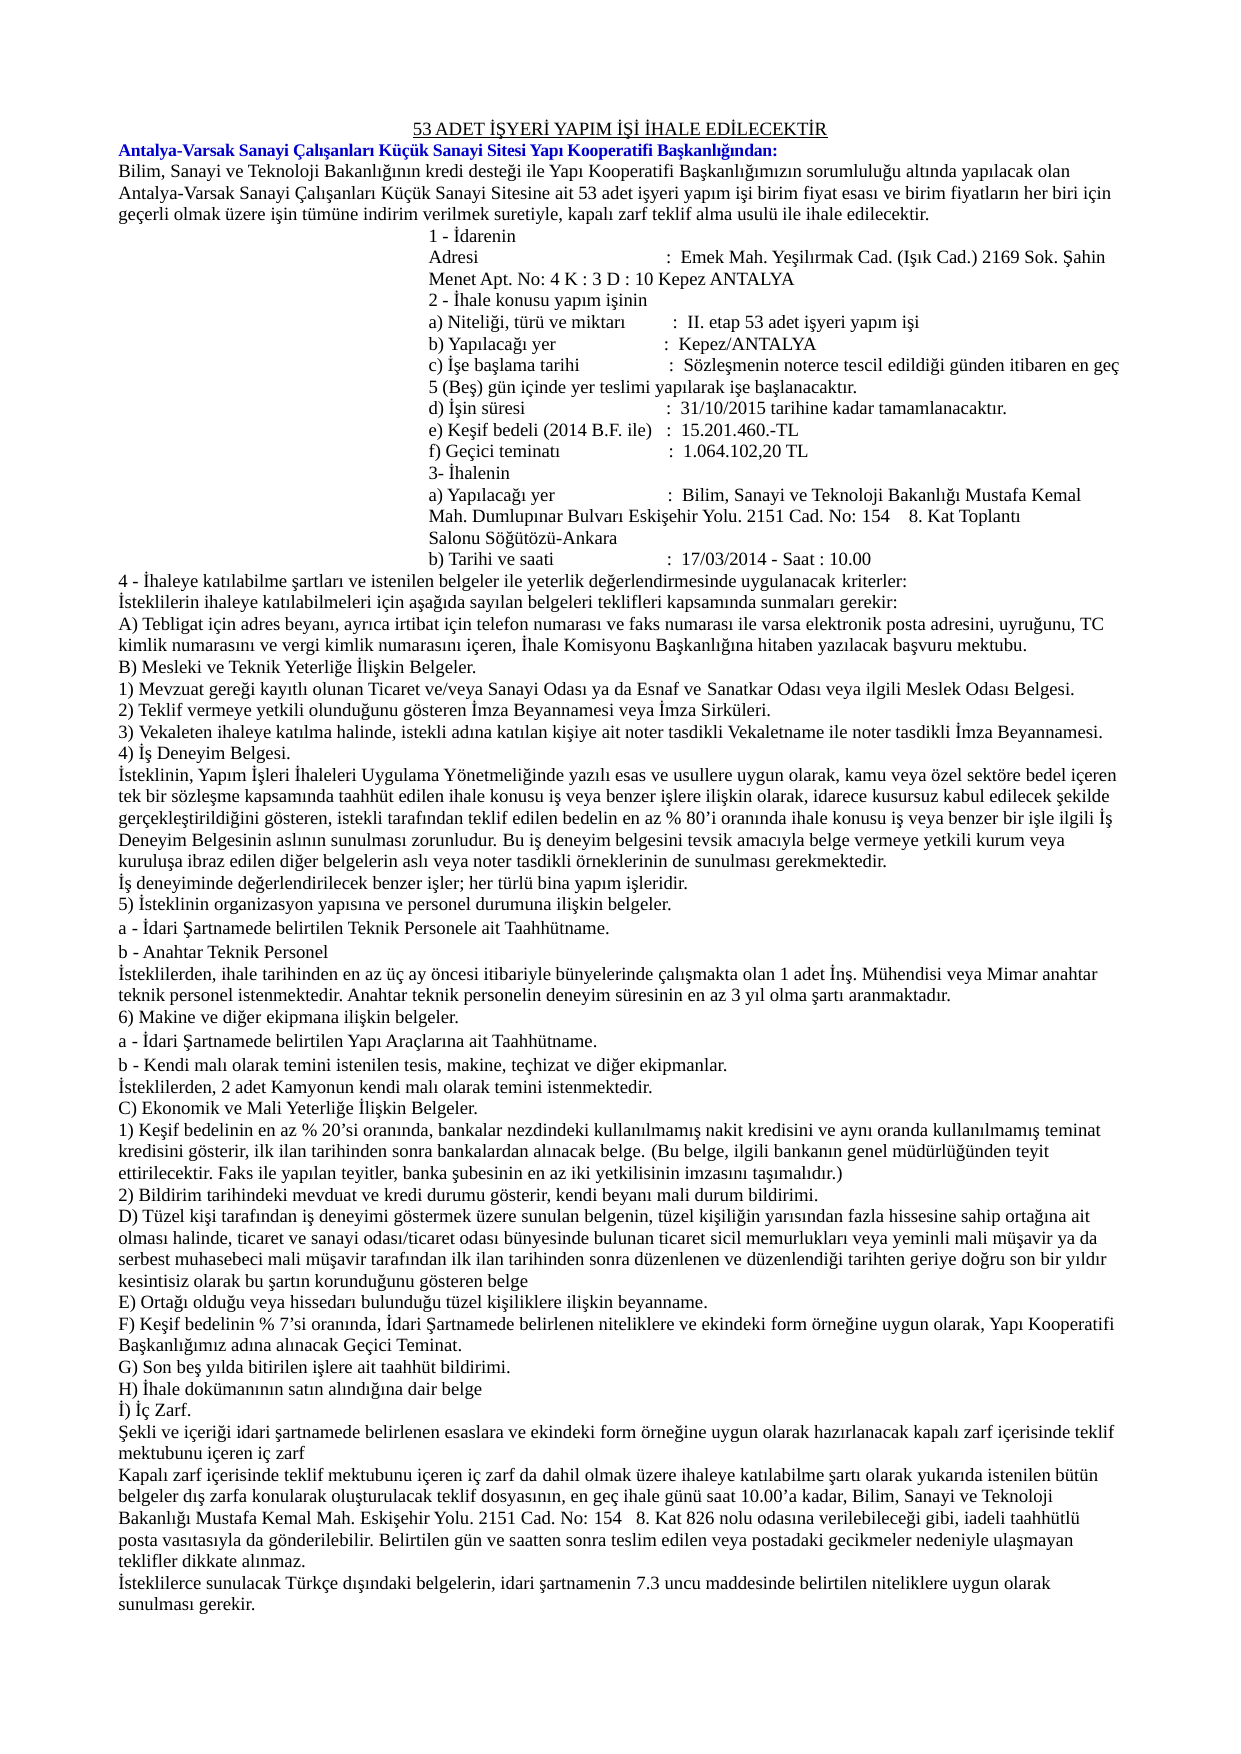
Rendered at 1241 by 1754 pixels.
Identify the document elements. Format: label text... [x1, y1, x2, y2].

text 1) Keşif bedelinin en az % 20’si oranında, bankalar nezdindeki kullanılmamış nakit kredisini ve aynı oranda kullanılmamış teminat kredisini gösterir, ilk ilan tarihinden sonra bankalardan alınacak belge. (Bu belge, ilgili bankanın genel müdürlüğünden teyit ettirilecektir. Faks ile yapılan teyitler, banka şubesinin en az iki yetkilisinin imzasını taşımalıdır.) [118, 1119, 1122, 1183]
text B) Mesleki ve Teknik Yeterliğe İlişkin Belgeler. [118, 656, 1122, 677]
text 6) Makine ve diğer ekipmana ilişkin belgeler. [118, 1006, 1122, 1027]
text 4 - İhaleye katılabilme şartları ve istenilen belgeler ile yeterlik değerlendirmesinde uygulanacak kriterler: [118, 570, 1122, 591]
text İsteklilerden, ihale tarihinden en az üç ay öncesi itibariyle bünyelerinde çalışmakta olan 1 adet İnş. Mühendisi veya Mimar anahtar teknik personel istenmektedir. Anahtar teknik personelin deneyim süresinin en az 3 yıl olma şartı aranmaktadır. [118, 963, 1122, 1006]
text 1) Mevzuat gereği kayıtlı olunan Ticaret ve/veya Sanayi Odası ya da Esnaf ve Sanatkar Odası veya ilgili Meslek Odası Belgesi. [118, 677, 1122, 699]
text 2) Teklif vermeye yetkili olunduğunu gösteren İmza Beyannamesi veya İmza Sirküleri. [118, 699, 1122, 721]
text b - Kendi malı olarak temini istenilen tesis, makine, teçhizat ve diğer ekipmanlar. [118, 1052, 1122, 1076]
text a - İdari Şartnamede belirtilen Teknik Personele ait Taahhütname. [118, 915, 1122, 939]
text Antalya-Varsak Sanayi Çalışanları Küçük Sanayi Sitesi Yapı Kooperatifi Başkanlığından: [118, 140, 1122, 160]
text b - Anahtar Teknik Personel [118, 939, 1122, 963]
text b) Tarihi ve saati : 17/03/2014 - Saat : 10.00 [428, 548, 1122, 570]
text 4) İş Deneyim Belgesi. [118, 742, 1122, 764]
text a) Yapılacağı yer : Bilim, Sanayi ve Teknoloji Bakanlığı Mustafa Kemal Mah. Dumlupınar Bulvarı Eskişehir Yolu. 2151 Cad. No: 154 8. Kat Toplantı Salonu Söğütözü-Ankara [428, 483, 1122, 548]
text 3- İhalenin [428, 462, 1122, 483]
text İsteklilerce sunulacak Türkçe dışındaki belgelerin, idari şartnamenin 7.3 uncu maddesinde belirtilen niteliklere uygun olarak sunulması gerekir. [118, 1572, 1122, 1615]
text 53 ADET İŞYERİ YAPIM İŞİ İHALE EDİLECEKTİR [118, 118, 1122, 140]
text C) Ekonomik ve Mali Yeterliğe İlişkin Belgeler. [118, 1097, 1122, 1119]
text İ) İç Zarf. [118, 1399, 1122, 1421]
text 3) Vekaleten ihaleye katılma halinde, istekli adına katılan kişiye ait noter tasdikli Vekaletname ile noter tasdikli İmza Beyannamesi. [118, 721, 1122, 742]
text F) Keşif bedelinin % 7’si oranında, İdari Şartnamede belirlenen niteliklere ve ekindeki form örneğine uygun olarak, Yapı Kooperatifi Başkanlığımız adına alınacak Geçici Teminat. [118, 1313, 1122, 1356]
text a - İdari Şartnamede belirtilen Yapı Araçlarına ait Taahhütname. [118, 1027, 1122, 1052]
text b) Yapılacağı yer : Kepez/ANTALYA [428, 332, 1122, 354]
text H) İhale dokümanının satın alındığına dair belge [118, 1377, 1122, 1399]
text Kapalı zarf içerisinde teklif mektubunu içeren iç zarf da dahil olmak üzere ihaleye katılabilme şartı olarak yukarıda istenilen bütün belgeler dış zarfa konularak oluşturulacak teklif dosyasının, en geç ihale günü saat 10.00’a kadar, Bilim, Sanayi ve Teknoloji Bakanlığı Mustafa Kemal Mah. Eskişehir Yolu. 2151 Cad. No: 154 8. Kat 826 nolu odasına verilebileceği gibi, iadeli taahhütlü posta vasıtasıyla da gönderilebilir. Belirtilen gün ve saatten sonra teslim edilen veya postadaki gecikmeler nedeniyle ulaşmayan teklifler dikkate alınmaz. [118, 1464, 1122, 1572]
text Bilim, Sanayi ve Teknoloji Bakanlığının kredi desteği ile Yapı Kooperatifi Başkanlığımızın sorumluluğu altında yapılacak olan Antalya-Varsak Sanayi Çalışanları Küçük Sanayi Sitesine ait 53 adet işyeri yapım işi birim fiyat esası ve birim fiyatların her biri için geçerli olmak üzere işin tümüne indirim verilmek suretiyle, kapalı zarf teklif alma usulü ile ihale edilecektir. [118, 160, 1122, 225]
text İsteklinin, Yapım İşleri İhaleleri Uygulama Yönetmeliğinde yazılı esas ve usullere uygun olarak, kamu veya özel sektöre bedel içeren tek bir sözleşme kapsamında taahhüt edilen ihale konusu iş veya benzer işlere ilişkin olarak, idarece kusursuz kabul edilecek şekilde gerçekleştirildiğini gösteren, istekli tarafından teklif edilen bedelin en az % 80’i oranında ihale konusu iş veya benzer bir işle ilgili İş Deneyim Belgesinin aslının sunulması zorunludur. Bu iş deneyim belgesini tevsik amacıyla belge vermeye yetkili kurum veya kuruluşa ibraz edilen diğer belgelerin aslı veya noter tasdikli örneklerinin de sunulması gerekmektedir. [118, 764, 1122, 872]
text 2 - İhale konusu yapım işinin [428, 289, 1122, 311]
text f) Geçici teminatı : 1.064.102,20 TL [428, 440, 1122, 462]
text İsteklilerin ihaleye katılabilmeleri için aşağıda sayılan belgeleri teklifleri kapsamında sunmaları gerekir: [118, 591, 1122, 613]
text İsteklilerden, 2 adet Kamyonun kendi malı olarak temini istenmektedir. [118, 1076, 1122, 1097]
text D) Tüzel kişi tarafından iş deneyimi göstermek üzere sunulan belgenin, tüzel kişiliğin yarısından fazla hissesine sahip ortağına ait olması halinde, ticaret ve sanayi odası/ticaret odası bünyesinde bulunan ticaret sicil memurlukları veya yeminli mali müşavir ya da serbest muhasebeci mali müşavir tarafından ilk ilan tarihinden sonra düzenlenen ve düzenlendiği tarihten geriye doğru son bir yıldır kesintisiz olarak bu şartın korunduğunu gösteren belge [118, 1205, 1122, 1291]
text d) İşin süresi : 31/10/2015 tarihine kadar tamamlanacaktır. [428, 397, 1122, 419]
text 5) İsteklinin organizasyon yapısına ve personel durumuna ilişkin belgeler. [118, 893, 1122, 915]
text e) Keşif bedeli (2014 B.F. ile) : 15.201.460.-TL [428, 419, 1122, 440]
text Adresi : Emek Mah. Yeşilırmak Cad. (Işık Cad.) 2169 Sok. Şahin Menet Apt. No: 4 K : 3 D : 10 Kepez ANTALYA [428, 246, 1122, 289]
text G) Son beş yılda bitirilen işlere ait taahhüt bildirimi. [118, 1356, 1122, 1377]
text İş deneyiminde değerlendirilecek benzer işler; her türlü bina yapım işleridir. [118, 872, 1122, 893]
text a) Niteliği, türü ve miktarı : II. etap 53 adet işyeri yapım işi [428, 311, 1122, 332]
text 1 - İdarenin [428, 225, 1122, 246]
text 2) Bildirim tarihindeki mevduat ve kredi durumu gösterir, kendi beyanı mali durum bildirimi. [118, 1183, 1122, 1205]
text E) Ortağı olduğu veya hissedarı bulunduğu tüzel kişiliklere ilişkin beyanname. [118, 1291, 1122, 1313]
text A) Tebligat için adres beyanı, ayrıca irtibat için telefon numarası ve faks numarası ile varsa elektronik posta adresini, uyruğunu, TC kimlik numarasını ve vergi kimlik numarasını içeren, İhale Komisyonu Başkanlığına hitaben yazılacak başvuru mektubu. [118, 613, 1122, 656]
text Şekli ve içeriği idari şartnamede belirlenen esaslara ve ekindeki form örneğine uygun olarak hazırlanacak kapalı zarf içerisinde teklif mektubunu içeren iç zarf [118, 1421, 1122, 1464]
text c) İşe başlama tarihi : Sözleşmenin noterce tescil edildiği günden itibaren en geç 5 (Beş) gün içinde yer teslimi yapılarak işe başlanacaktır. [428, 354, 1122, 397]
